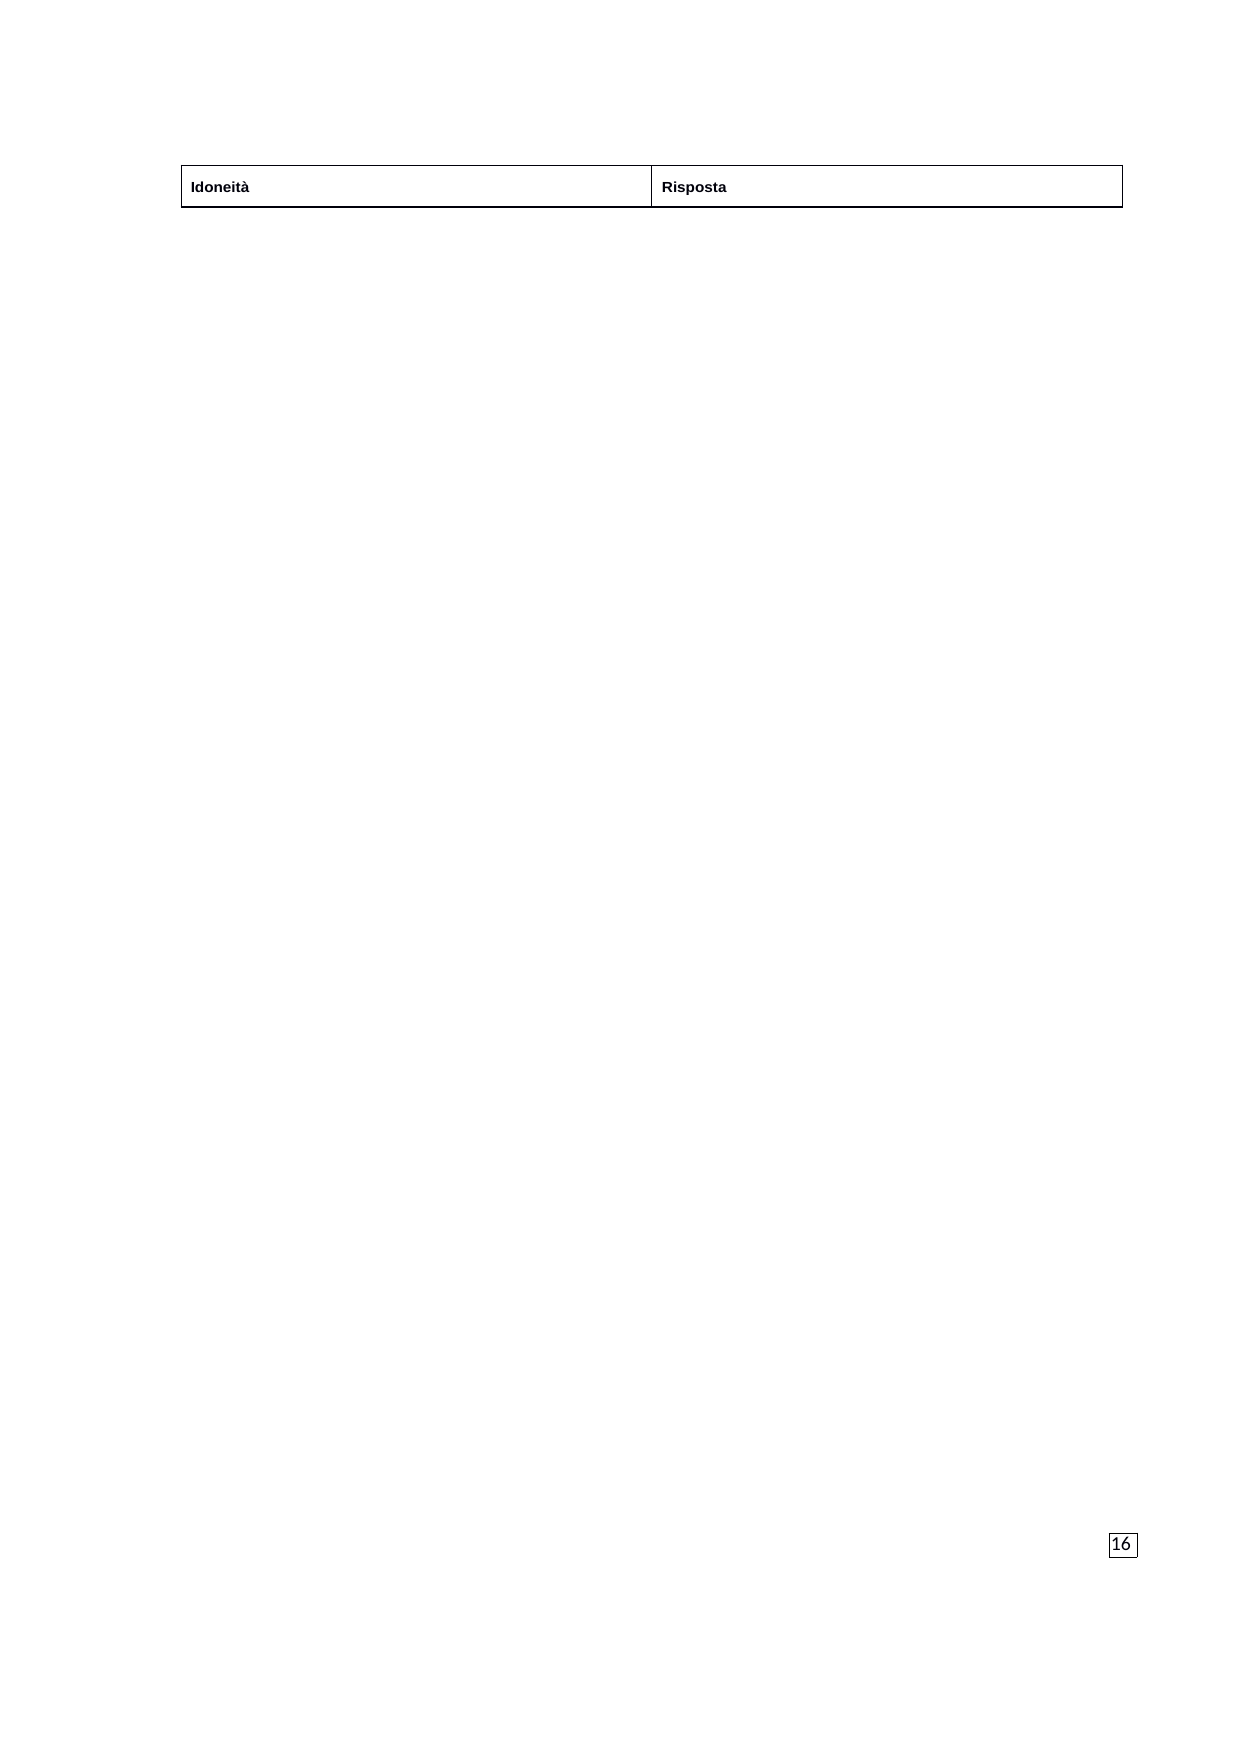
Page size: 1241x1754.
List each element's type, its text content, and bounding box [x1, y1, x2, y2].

table_header Risposta [652, 166, 1122, 206]
table_header Idoneità [182, 166, 651, 206]
